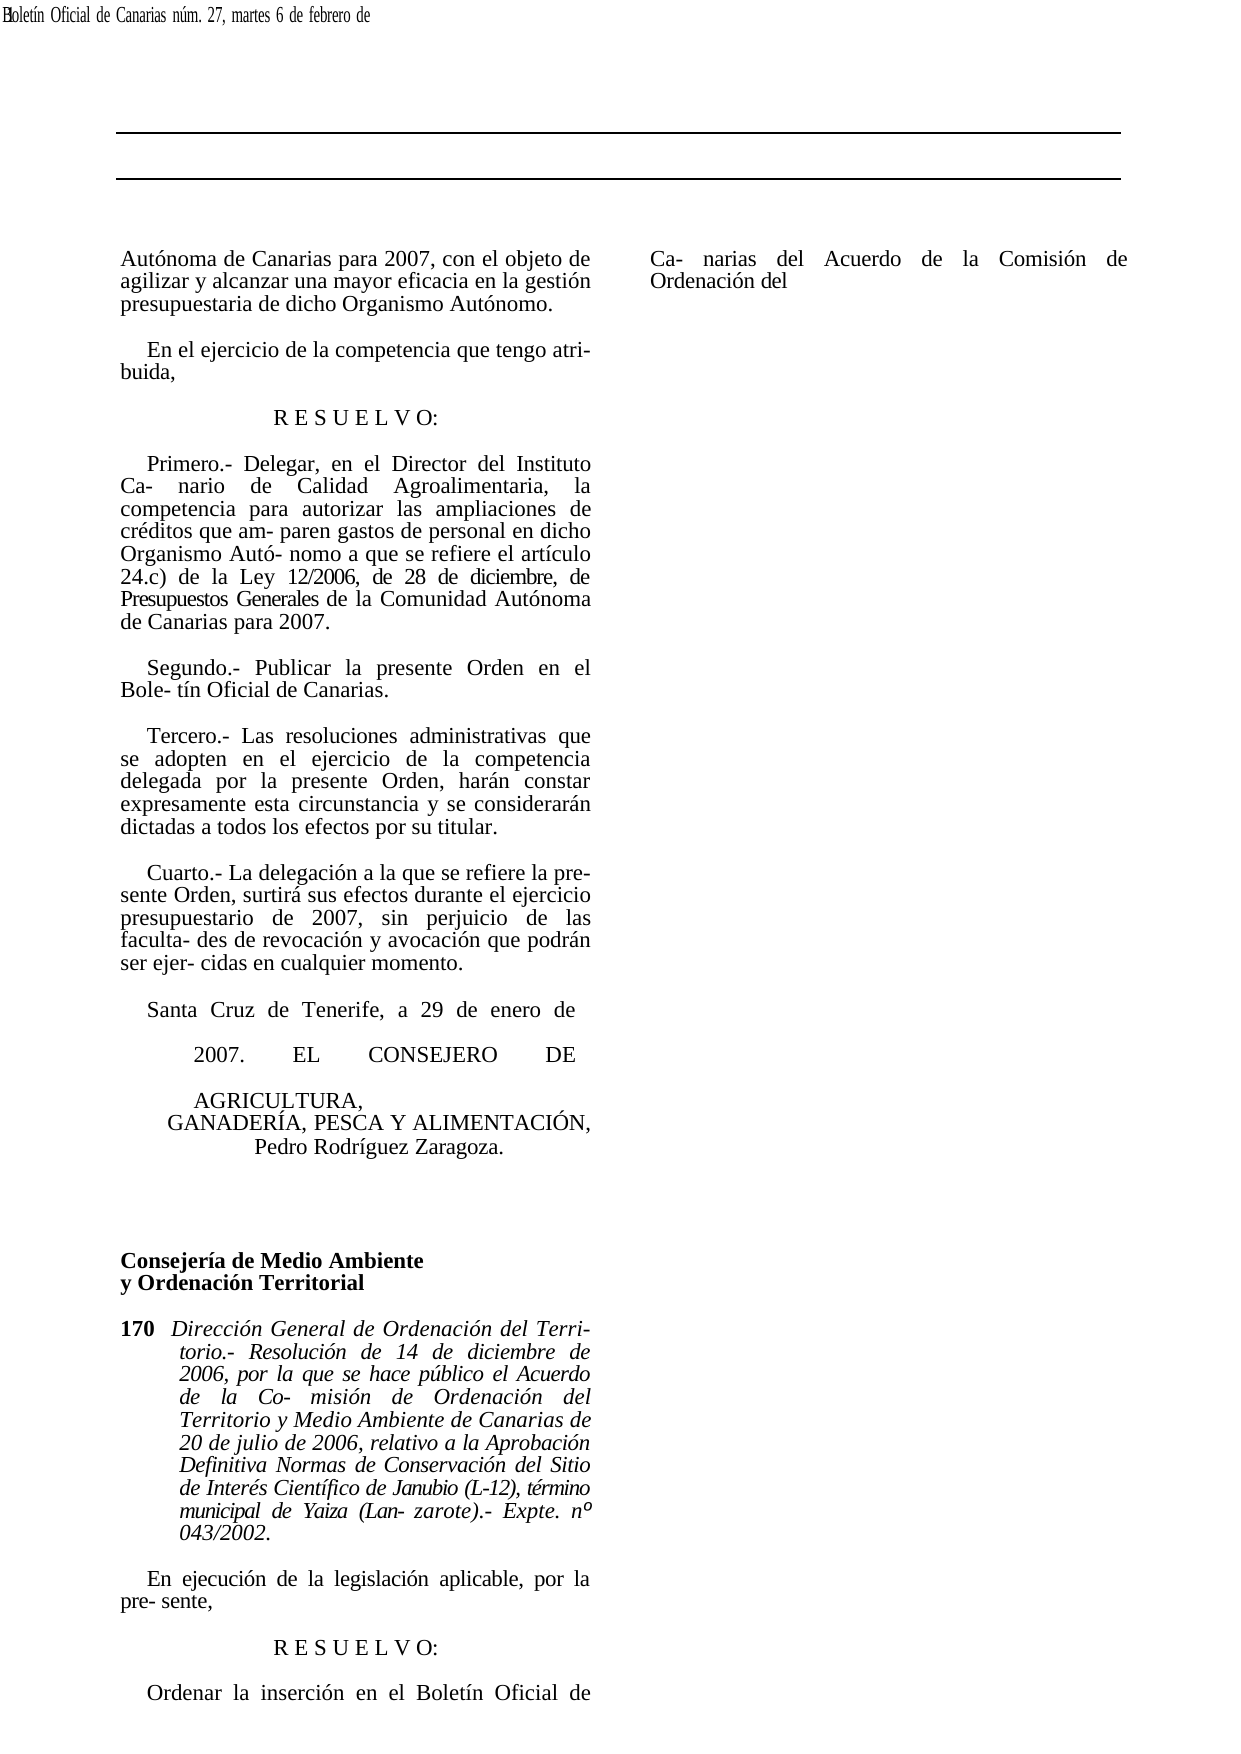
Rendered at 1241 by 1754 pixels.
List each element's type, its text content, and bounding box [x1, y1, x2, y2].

text GANADERÍA, PESCA Y ALIMENTACIÓN, [167, 1114, 591, 1135]
text En ejecución de la legislación aplicable, por la pre- sente, [120, 1569, 591, 1614]
text Autónoma de Canarias para 2007, con el objeto de agilizar y alcanzar una mayor eficacia en la gestión presupuestaria de dicho Organismo Autónomo. [120, 248, 591, 316]
text Cuarto.- La delegación a la que se refiere la pre- sente Orden, surtirá sus efectos durante el ejercicio presupuestario de 2007, sin perjuicio de las faculta- des de revocación y avocación que podrán ser ejer- cidas en cualquier momento. [120, 862, 591, 976]
text R E S U E L V O: [273, 1634, 595, 1660]
text Pedro Rodríguez Zaragoza. [167, 1135, 591, 1159]
text Tercero.- Las resoluciones administrativas que se adopten en el ejercicio de la competencia delegada por la presente Orden, harán constar expresamente esta circunstancia y se considerarán dictadas a todos los efectos por su titular. [120, 726, 591, 839]
title Consejería de Medio Ambiente y Ordenación Territorial [120, 1251, 429, 1296]
text Ordenar la inserción en el Boletín Oficial de [120, 1683, 591, 1705]
text R E S U E L V O: [273, 404, 595, 431]
text Segundo.- Publicar la presente Orden en el Bole- tín Oficial de Canarias. [120, 657, 591, 703]
text Ca- narias del Acuerdo de la Comisión de Ordenación del [650, 248, 1128, 293]
text En el ejercicio de la competencia que tengo atri- buida, [120, 339, 591, 384]
text Santa Cruz de Tenerife, a 29 de enero de 2007. EL CONSEJERO DE AGRICULTURA, [147, 976, 576, 1114]
text 170 Dirección General de Ordenación del Terri- torio.- Resolución de 14 de diciembre de 2006, por la que se hace público el Acuerdo de la Co- misión de Ordenación del Territorio y Medio Ambiente de Canarias de 20 de julio de 2006, relativo a la Aprobación Definitiva Normas de Conservación del Sitio de Interés Científico de Janubio (L-12), término municipal de Yaiza (Lan- zarote).- Expte. nº 043/2002. [120, 1319, 591, 1546]
text Primero.- Delegar, en el Director del Instituto Ca- nario de Calidad Agroalimentaria, la competencia para autorizar las ampliaciones de créditos que am- paren gastos de personal en dicho Organismo Autó- nomo a que se refiere el artículo 24.c) de la Ley 12/2006, de 28 de diciembre, de Presupuestos Generales de la Comunidad Autónoma de Canarias para 2007. [120, 453, 591, 634]
